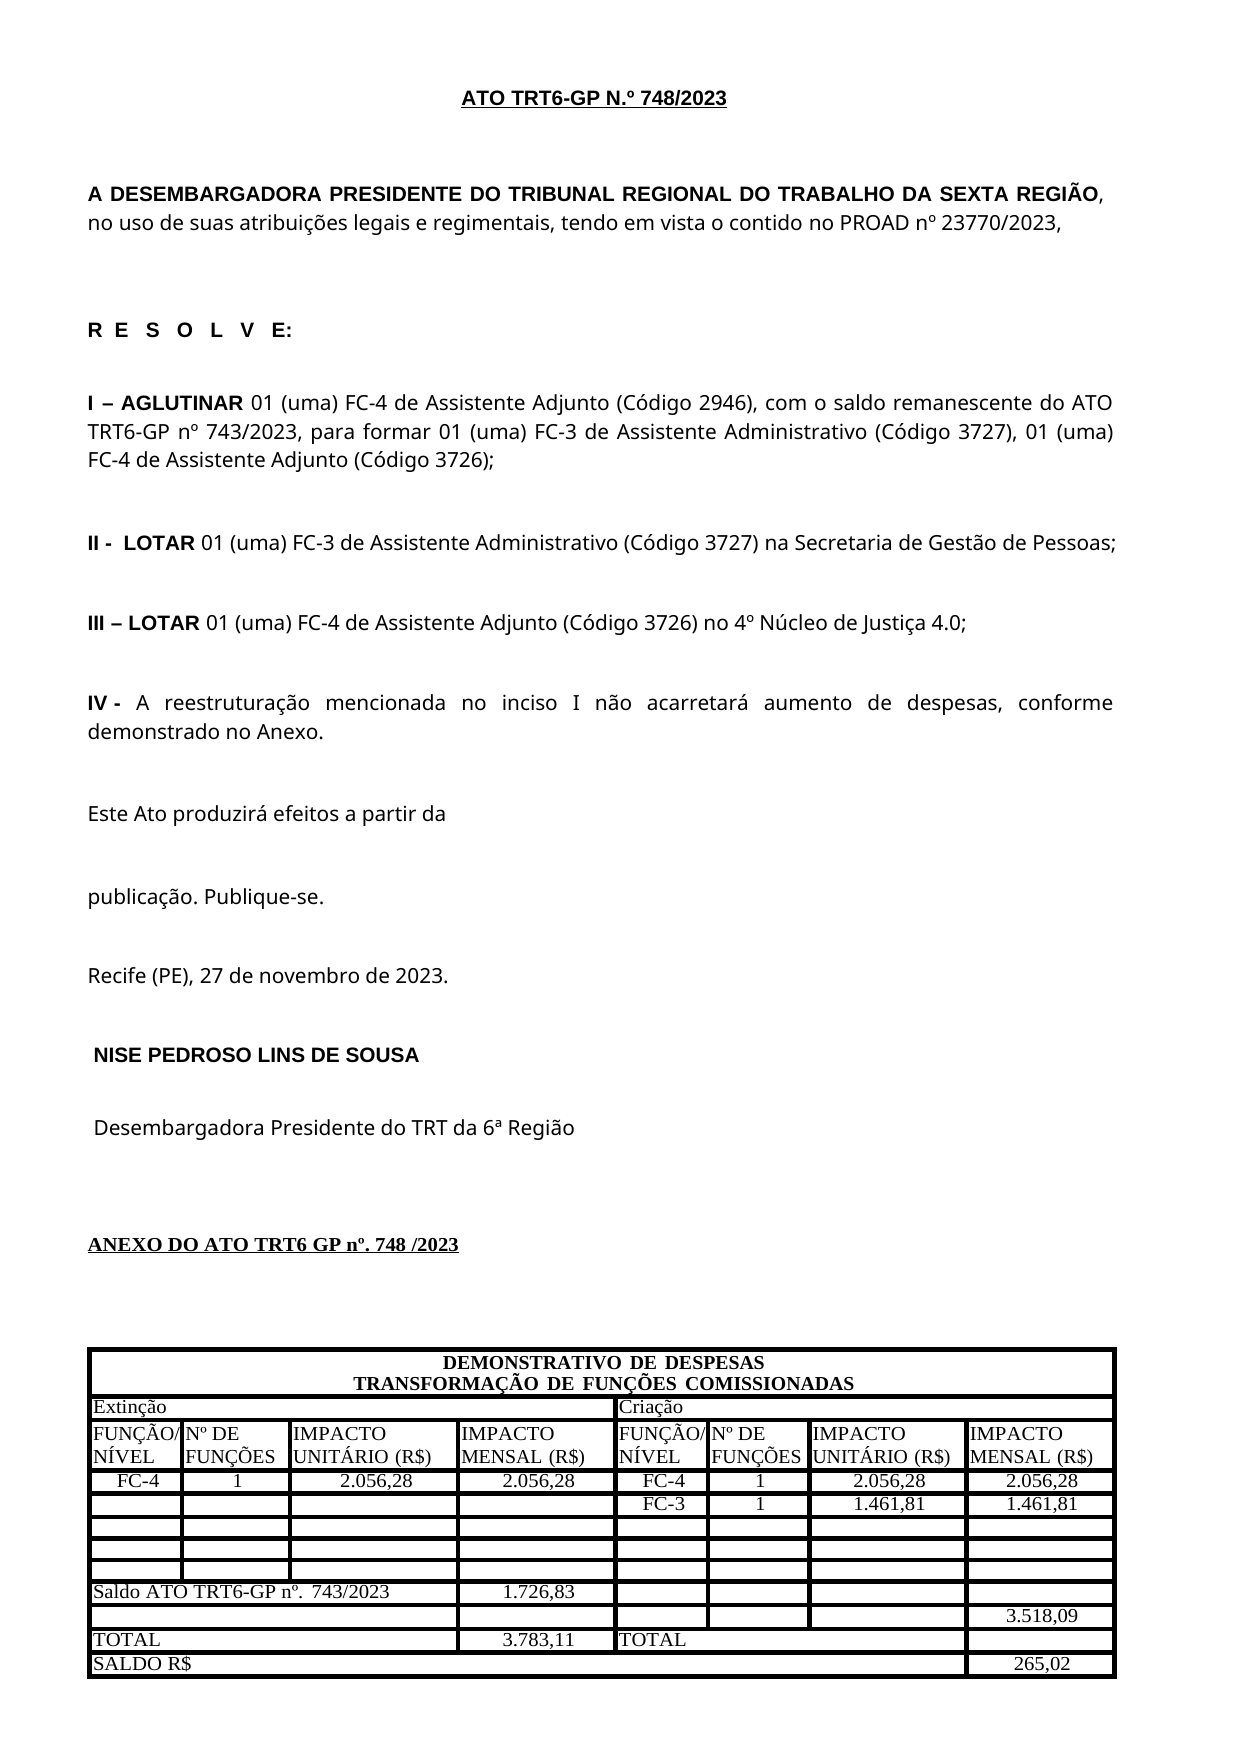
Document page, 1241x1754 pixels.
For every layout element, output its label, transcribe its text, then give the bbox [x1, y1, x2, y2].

table_cell [292, 1562, 456, 1579]
table_cell [969, 1584, 1112, 1603]
table_cell SALDO R$ [92, 1655, 964, 1674]
table_cell [292, 1519, 456, 1536]
table_cell Extinção [92, 1399, 613, 1418]
subtitle NISE PEDROSO LINS DE SOUSA [93, 1043, 1119, 1067]
table_cell Saldo ATO TRT6-GP nº. 743/2023 [92, 1584, 456, 1603]
list - LOTAR 01 (uma) FC-3 de Assistente Administrativo (Código 3727) na Secretaria de Gestão de Pessoas; [87, 528, 1119, 557]
list - A reestruturação mencionada no inciso I não acarretará aumento de despesas, conforme demonstrado no Anexo. [87, 688, 1115, 745]
table_cell 1.461,81 [812, 1496, 964, 1514]
text A DESEMBARGADORA PRESIDENTE DO TRIBUNAL REGIONAL DO TRABALHO DA SEXTA REGIÃO, [87, 179, 1119, 208]
table_cell [292, 1541, 456, 1557]
table_cell [618, 1584, 706, 1603]
list – AGLUTINAR 01 (uma) FC-4 de Assistente Adjunto (Código 2946), com o saldo remanescente do ATO TRT6-GP nº 743/2023, para formar 01 (uma) FC-3 de Assistente Administrativo (Código 3727), 01 (uma) FC-4 de Assistente Adjunto (Código 3726); [87, 388, 1115, 474]
table_cell IMPACTO MENSAL (R$) [460, 1422, 613, 1468]
table_cell 1.726,83 [460, 1584, 613, 1603]
table_cell Nº DE FUNÇÕES [710, 1422, 807, 1468]
table_cell IMPACTO UNITÁRIO (R$) [812, 1422, 964, 1468]
table_cell 2.056,28 [292, 1473, 456, 1491]
table_cell [618, 1562, 706, 1579]
table_cell [92, 1519, 180, 1536]
table_cell 265,02 [969, 1655, 1112, 1674]
table_cell [618, 1519, 706, 1536]
table_cell [618, 1607, 706, 1626]
table_cell [710, 1562, 807, 1579]
table_cell [184, 1562, 288, 1579]
table_cell IMPACTO UNITÁRIO (R$) [292, 1422, 456, 1468]
table_cell 3.518,09 [969, 1607, 1112, 1626]
table_cell [812, 1519, 964, 1536]
table_cell [460, 1541, 613, 1557]
table_cell FC-3 [618, 1496, 706, 1514]
table_cell [710, 1541, 807, 1557]
table_cell [969, 1562, 1112, 1579]
table_cell [969, 1541, 1112, 1557]
table_cell [710, 1584, 807, 1603]
table_cell Nº DE FUNÇÕES [184, 1422, 288, 1468]
table_cell [618, 1541, 706, 1557]
table_cell FUNÇÃO/ NÍVEL [92, 1422, 180, 1468]
table_cell 2.056,28 [460, 1473, 613, 1491]
table_cell [812, 1562, 964, 1579]
table_header DEMONSTRATIVO DE DESPESAS TRANSFORMAÇÃO DE FUNÇÕES COMISSIONADAS [92, 1352, 1112, 1394]
subtitle ATO TRT6-GP N.º 748/2023 [461, 86, 1240, 110]
table_cell [812, 1541, 964, 1557]
text Recife (PE), 27 de novembro de 2023. [87, 964, 1119, 988]
table_cell [184, 1496, 288, 1514]
text Desembargadora Presidente do TRT da 6ª Região [93, 1113, 1119, 1142]
table_cell [92, 1607, 456, 1626]
table_cell [710, 1519, 807, 1536]
subtitle R E S O L V E: [87, 318, 1119, 342]
table_cell [92, 1496, 180, 1514]
text no uso de suas atribuições legais e regimentais, tendo em vista o contido no PROAD nº 23770/2023, [87, 208, 1119, 236]
table_cell [812, 1584, 964, 1603]
table_cell [292, 1496, 456, 1514]
table_cell FUNÇÃO/ NÍVEL [618, 1422, 706, 1468]
table_cell [92, 1541, 180, 1557]
table_cell 1 [710, 1496, 807, 1514]
table_cell [460, 1496, 613, 1514]
table_cell TOTAL [618, 1631, 964, 1650]
table_cell 2.056,28 [969, 1473, 1112, 1491]
table_cell 1.461,81 [969, 1496, 1112, 1514]
table_cell [460, 1562, 613, 1579]
table_cell [184, 1519, 288, 1536]
table_cell [710, 1607, 807, 1626]
table_cell TOTAL [92, 1631, 456, 1650]
text Este Ato produzirá efeitos a partir da publicação. Publique-se. [87, 799, 537, 910]
text ANEXO DO ATO TRT6 GP nº. 748 /2023 [87, 1232, 1240, 1255]
table_cell [812, 1607, 964, 1626]
list – LOTAR 01 (uma) FC-4 de Assistente Adjunto (Código 3726) no 4º Núcleo de Justiça 4.0; [87, 608, 1119, 637]
table_cell [969, 1519, 1112, 1536]
table_cell 2.056,28 [812, 1473, 964, 1491]
table_cell [92, 1562, 180, 1579]
table_cell [460, 1607, 613, 1626]
table_cell IMPACTO MENSAL (R$) [969, 1422, 1112, 1468]
table_cell [184, 1541, 288, 1557]
table_cell [460, 1519, 613, 1536]
table_cell 1 [184, 1473, 288, 1491]
table_cell FC-4 [618, 1473, 706, 1491]
table_cell 3.783,11 [460, 1631, 613, 1650]
table_cell 1 [710, 1473, 807, 1491]
table_cell Criação [618, 1399, 1112, 1418]
table_cell FC-4 [92, 1473, 180, 1491]
table_cell [969, 1631, 1112, 1650]
